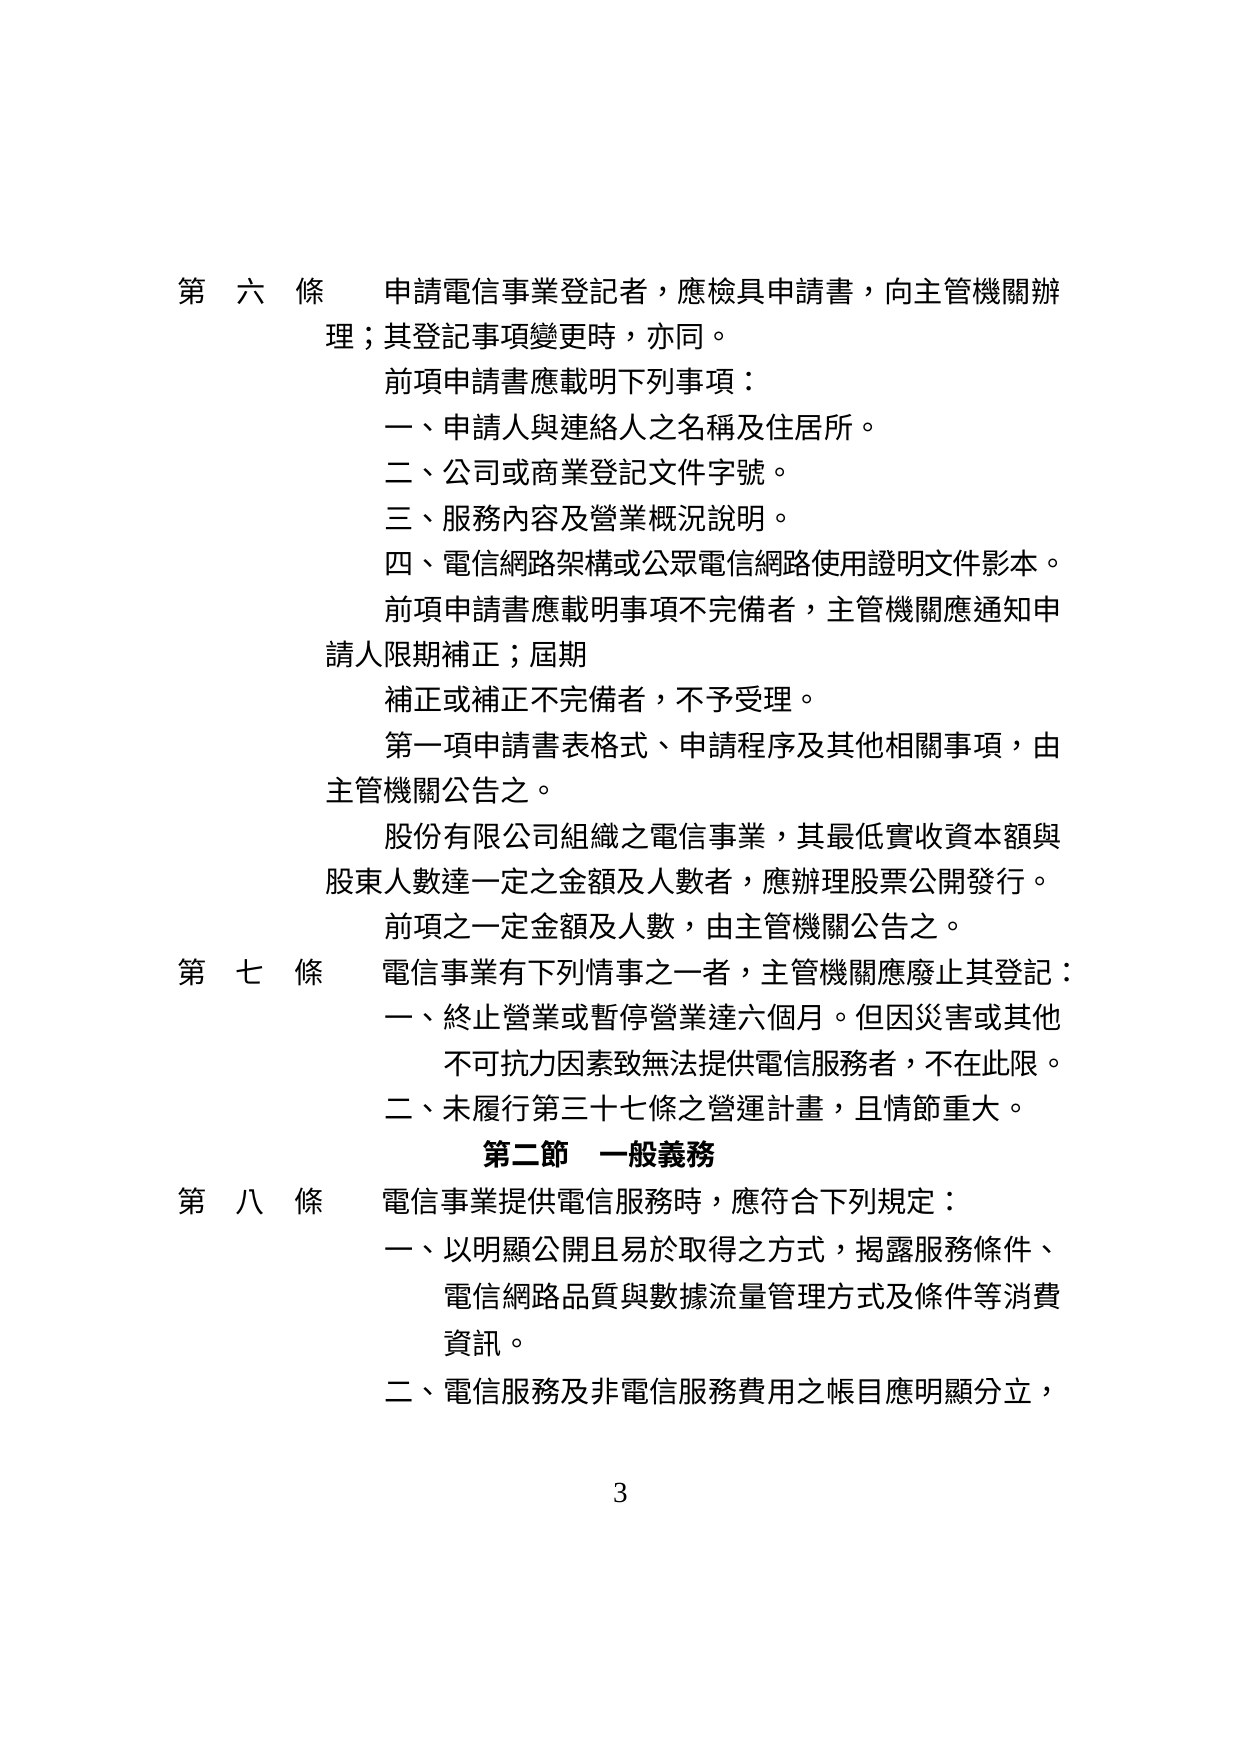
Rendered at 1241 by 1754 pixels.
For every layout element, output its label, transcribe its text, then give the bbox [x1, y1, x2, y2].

text 第 六 條 申請電信事業登記者，應檢具申請書，向主管機關辦理；其登記事項變更時，亦同。 [177, 266, 1063, 357]
text 一、申請人與連絡人之名稱及住居所。 [384, 402, 1063, 447]
text 前項之一定金額及人數，由主管機關公告之。 [325, 902, 1063, 947]
text 二、電信服務及非電信服務費用之帳目應明顯分立， [384, 1364, 1063, 1412]
text 第 七 條 電信事業有下列情事之一者，主管機關應廢止其登記： [177, 947, 1063, 992]
text 股份有限公司組織之電信事業，其最低實收資本額與股東人數達一定之金額及人數者，應辦理股票公開發行。 [325, 811, 1063, 902]
text 三、服務內容及營業概況說明。 [384, 493, 1063, 538]
text 一、終止營業或暫停營業達六個月。但因災害或其他不可抗力因素致無法提供電信服務者，不在此限。 [384, 992, 1063, 1083]
text 第一項申請書表格式、申請程序及其他相關事項，由主管機關公告之。 [325, 720, 1063, 811]
text 第二節 一般義務 [482, 1129, 1063, 1174]
text 第 八 條 電信事業提供電信服務時，應符合下列規定： [177, 1174, 1063, 1222]
text 一、以明顯公開且易於取得之方式，揭露服務條件、電信網路品質與數據流量管理方式及條件等消費資訊。 [384, 1222, 1063, 1364]
text 四、電信網路架構或公眾電信網路使用證明文件影本。 [384, 538, 1063, 584]
text 二、公司或商業登記文件字號。 [384, 447, 1063, 493]
text 補正或補正不完備者，不予受理。 [325, 674, 1063, 720]
text 前項申請書應載明下列事項： [325, 357, 1063, 402]
text 前項申請書應載明事項不完備者，主管機關應通知申請人限期補正；屆期 [325, 584, 1063, 674]
text 二、未履行第三十七條之營運計畫，且情節重大。 [384, 1083, 1063, 1129]
